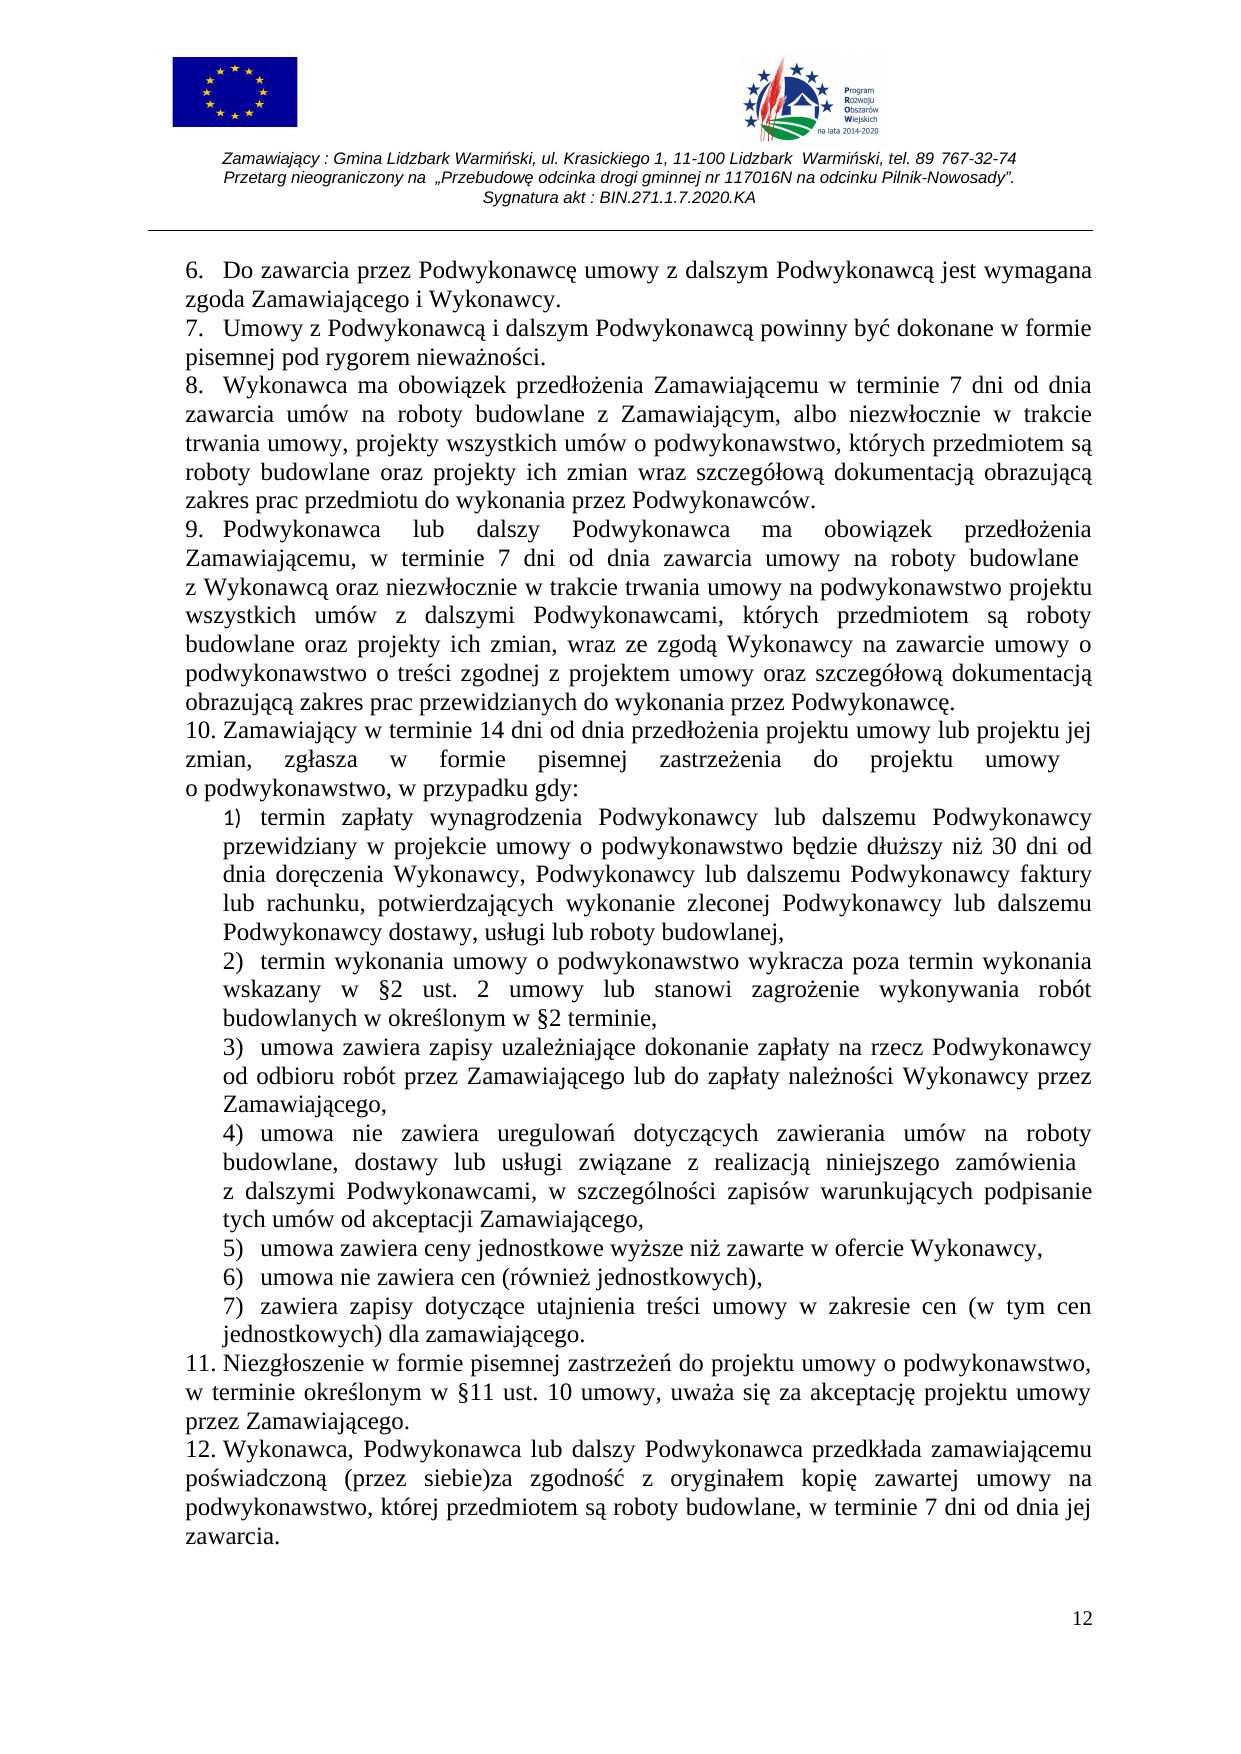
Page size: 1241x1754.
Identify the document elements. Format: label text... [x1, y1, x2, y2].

list Zamawiający w terminie 14 dni od dnia przedłożenia projektu umowy lub projektu jej zmian, zgłasza w formie pisemnej zastrzeżenia do projektu umowy o podwykonawstwo, w przypadku gdy: [185, 715, 1093, 802]
list umowa nie zawiera uregulowań dotyczących zawierania umów na roboty budowlane, dostawy lub usługi związane z realizacją niniejszego zamówienia z dalszymi Podwykonawcami, w szczególności zapisów warunkujących podpisanie tych umów od akceptacji Zamawiającego, [223, 1118, 1093, 1233]
list umowa nie zawiera cen (również jednostkowych), [223, 1262, 1093, 1291]
list zawiera zapisy dotyczące utajnienia treści umowy w zakresie cen (w tym cen jednostkowych) dla zamawiającego. [223, 1291, 1093, 1348]
list Niezgłoszenie w formie pisemnej zastrzeżeń do projektu umowy o podwykonawstwo, w terminie określonym w §11 ust. 10 umowy, uważa się za akceptację projektu umowy przez Zamawiającego. [185, 1348, 1093, 1434]
list Do zawarcia przez Podwykonawcę umowy z dalszym Podwykonawcą jest wymagana zgoda Zamawiającego i Wykonawcy. [185, 255, 1093, 313]
list Wykonawca ma obowiązek przedłożenia Zamawiającemu w terminie 7 dni od dnia zawarcia umów na roboty budowlane z Zamawiającym, albo niezwłocznie w trakcie trwania umowy, projekty wszystkich umów o podwykonawstwo, których przedmiotem są roboty budowlane oraz projekty ich zmian wraz szczegółową dokumentacją obrazującą zakres prac przedmiotu do wykonania przez Podwykonawców. [185, 370, 1093, 514]
list termin wykonania umowy o podwykonawstwo wykracza poza termin wykonania wskazany w §2 ust. 2 umowy lub stanowi zagrożenie wykonywania robót budowlanych w określonym w §2 terminie, [223, 946, 1093, 1032]
list umowa zawiera zapisy uzależniające dokonanie zapłaty na rzecz Podwykonawcy od odbioru robót przez Zamawiającego lub do zapłaty należności Wykonawcy przez Zamawiającego, [223, 1032, 1093, 1118]
list umowa zawiera ceny jednostkowe wyższe niż zawarte w ofercie Wykonawcy, [223, 1233, 1093, 1262]
list Podwykonawca lub dalszy Podwykonawca ma obowiązek przedłożenia Zamawiającemu, w terminie 7 dni od dnia zawarcia umowy na roboty budowlane z Wykonawcą oraz niezwłocznie w trakcie trwania umowy na podwykonawstwo projektu wszystkich umów z dalszymi Podwykonawcami, których przedmiotem są roboty budowlane oraz projekty ich zmian, wraz ze zgodą Wykonawcy na zawarcie umowy o podwykonawstwo o treści zgodnej z projektem umowy oraz szczegółową dokumentacją obrazującą zakres prac przewidzianych do wykonania przez Podwykonawcę. [185, 514, 1093, 715]
list termin zapłaty wynagrodzenia Podwykonawcy lub dalszemu Podwykonawcy przewidziany w projekcie umowy o podwykonawstwo będzie dłuższy niż 30 dni od dnia doręczenia Wykonawcy, Podwykonawcy lub dalszemu Podwykonawcy faktury lub rachunku, potwierdzających wykonanie zleconej Podwykonawcy lub dalszemu Podwykonawcy dostawy, usługi lub roboty budowlanej, [223, 802, 1093, 946]
list Umowy z Podwykonawcą i dalszym Podwykonawcą powinny być dokonane w formie pisemnej pod rygorem nieważności. [185, 313, 1093, 370]
list Wykonawca, Podwykonawca lub dalszy Podwykonawca przedkłada zamawiającemu poświadczoną (przez siebie)za zgodność z oryginałem kopię zawartej umowy na podwykonawstwo, której przedmiotem są roboty budowlane, w terminie 7 dni od dnia jej zawarcia. [185, 1434, 1093, 1549]
